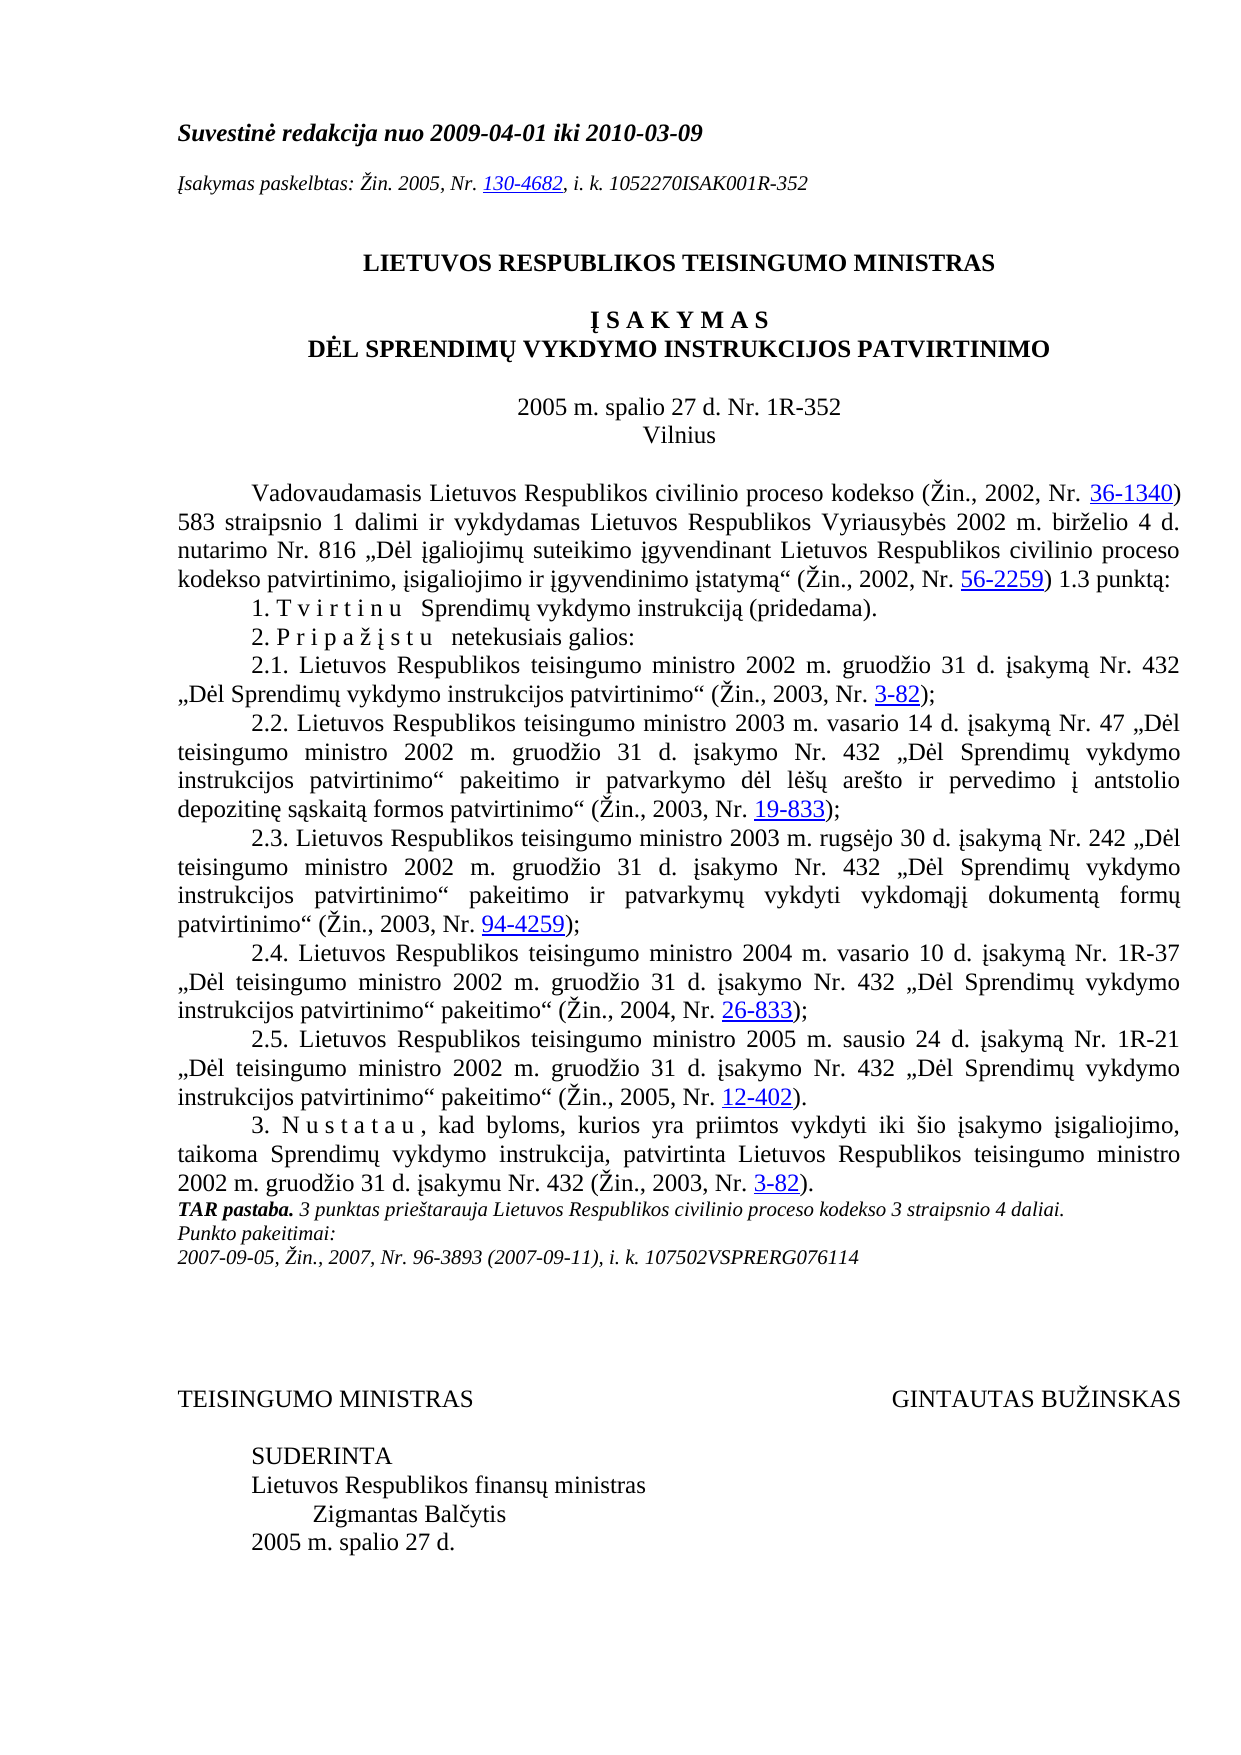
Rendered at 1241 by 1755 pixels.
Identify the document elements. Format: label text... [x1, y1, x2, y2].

text 2007-09-05, Žin., 2007, Nr. 96-3893 (2007-09-11), i. k. 107502VSPRERG076114 [177, 1245, 1181, 1269]
text Vilnius [177, 420, 1181, 449]
text LIETUVOS RESPUBLIKOS TEISINGUMO MINISTRAS [177, 248, 1181, 277]
text 2005 m. spalio 27 d. Nr. 1R-352 [177, 392, 1181, 420]
text Suvestinė redakcija nuo 2009-04-01 iki 2010-03-09 [177, 118, 1181, 147]
text Vadovaudamasis Lietuvos Respublikos civilinio proceso kodekso (Žin., 2002, Nr. 36-1340) 583 straipsnio 1 dalimi ir vykdydamas Lietuvos Respublikos Vyriausybės 2002 m. birželio 4 d. nutarimo Nr. 816 „Dėl įgaliojimų suteikimo įgyvendinant Lietuvos Respublikos civilinio proceso kodekso patvirtinimo, įsigaliojimo ir įgyvendinimo įstatymą“ (Žin., 2002, Nr. 56-2259) 1.3 punktą: [177, 478, 1181, 593]
text 2. Pripažįstu netekusiais galios: [177, 622, 1181, 650]
text Lietuvos Respublikos finansų ministras [177, 1470, 1181, 1499]
text 1. Tvirtinu Sprendimų vykdymo instrukciją (pridedama). [177, 593, 1181, 622]
text DĖL SPRENDIMŲ VYKDYMO INSTRUKCIJOS PATVIRTINIMO [177, 334, 1181, 363]
text 3. Nustatau, kad byloms, kurios yra priimtos vykdyti iki šio įsakymo įsigaliojimo, taikoma Sprendimų vykdymo instrukcija, patvirtinta Lietuvos Respublikos teisingumo ministro 2002 m. gruodžio 31 d. įsakymu Nr. 432 (Žin., 2003, Nr. 3-82). [177, 1110, 1181, 1197]
text TEISINGUMO MINISTRAS GINTAUTAS BUŽINSKAS [177, 1384, 1181, 1412]
text 2.1. Lietuvos Respublikos teisingumo ministro 2002 m. gruodžio 31 d. įsakymą Nr. 432 „Dėl Sprendimų vykdymo instrukcijos patvirtinimo“ (Žin., 2003, Nr. 3-82); [177, 650, 1181, 708]
text Įsakymas paskelbtas: Žin. 2005, Nr. 130-4682, i. k. 1052270ISAK001R-352 [177, 171, 1181, 195]
text 2.2. Lietuvos Respublikos teisingumo ministro 2003 m. vasario 14 d. įsakymą Nr. 47 „Dėl teisingumo ministro 2002 m. gruodžio 31 d. įsakymo Nr. 432 „Dėl Sprendimų vykdymo instrukcijos patvirtinimo“ pakeitimo ir patvarkymo dėl lėšų arešto ir pervedimo į antstolio depozitinę sąskaitą formos patvirtinimo“ (Žin., 2003, Nr. 19-833); [177, 708, 1181, 823]
text Į S A K Y M A S [177, 305, 1181, 334]
text 2.5. Lietuvos Respublikos teisingumo ministro 2005 m. sausio 24 d. įsakymą Nr. 1R-21 „Dėl teisingumo ministro 2002 m. gruodžio 31 d. įsakymo Nr. 432 „Dėl Sprendimų vykdymo instrukcijos patvirtinimo“ pakeitimo“ (Žin., 2005, Nr. 12-402). [177, 1024, 1181, 1110]
text Punkto pakeitimai: [177, 1221, 1181, 1245]
text SUDERINTA [177, 1441, 1181, 1470]
text 2.3. Lietuvos Respublikos teisingumo ministro 2003 m. rugsėjo 30 d. įsakymą Nr. 242 „Dėl teisingumo ministro 2002 m. gruodžio 31 d. įsakymo Nr. 432 „Dėl Sprendimų vykdymo instrukcijos patvirtinimo“ pakeitimo ir patvarkymų vykdyti vykdomąjį dokumentą formų patvirtinimo“ (Žin., 2003, Nr. 94-4259); [177, 823, 1181, 938]
text TAR pastaba. 3 punktas prieštarauja Lietuvos Respublikos civilinio proceso kodekso 3 straipsnio 4 daliai. [177, 1197, 1181, 1221]
text 2.4. Lietuvos Respublikos teisingumo ministro 2004 m. vasario 10 d. įsakymą Nr. 1R-37 „Dėl teisingumo ministro 2002 m. gruodžio 31 d. įsakymo Nr. 432 „Dėl Sprendimų vykdymo instrukcijos patvirtinimo“ pakeitimo“ (Žin., 2004, Nr. 26-833); [177, 938, 1181, 1024]
text 2005 m. spalio 27 d. [177, 1527, 1181, 1556]
text Zigmantas Balčytis [177, 1499, 1181, 1527]
